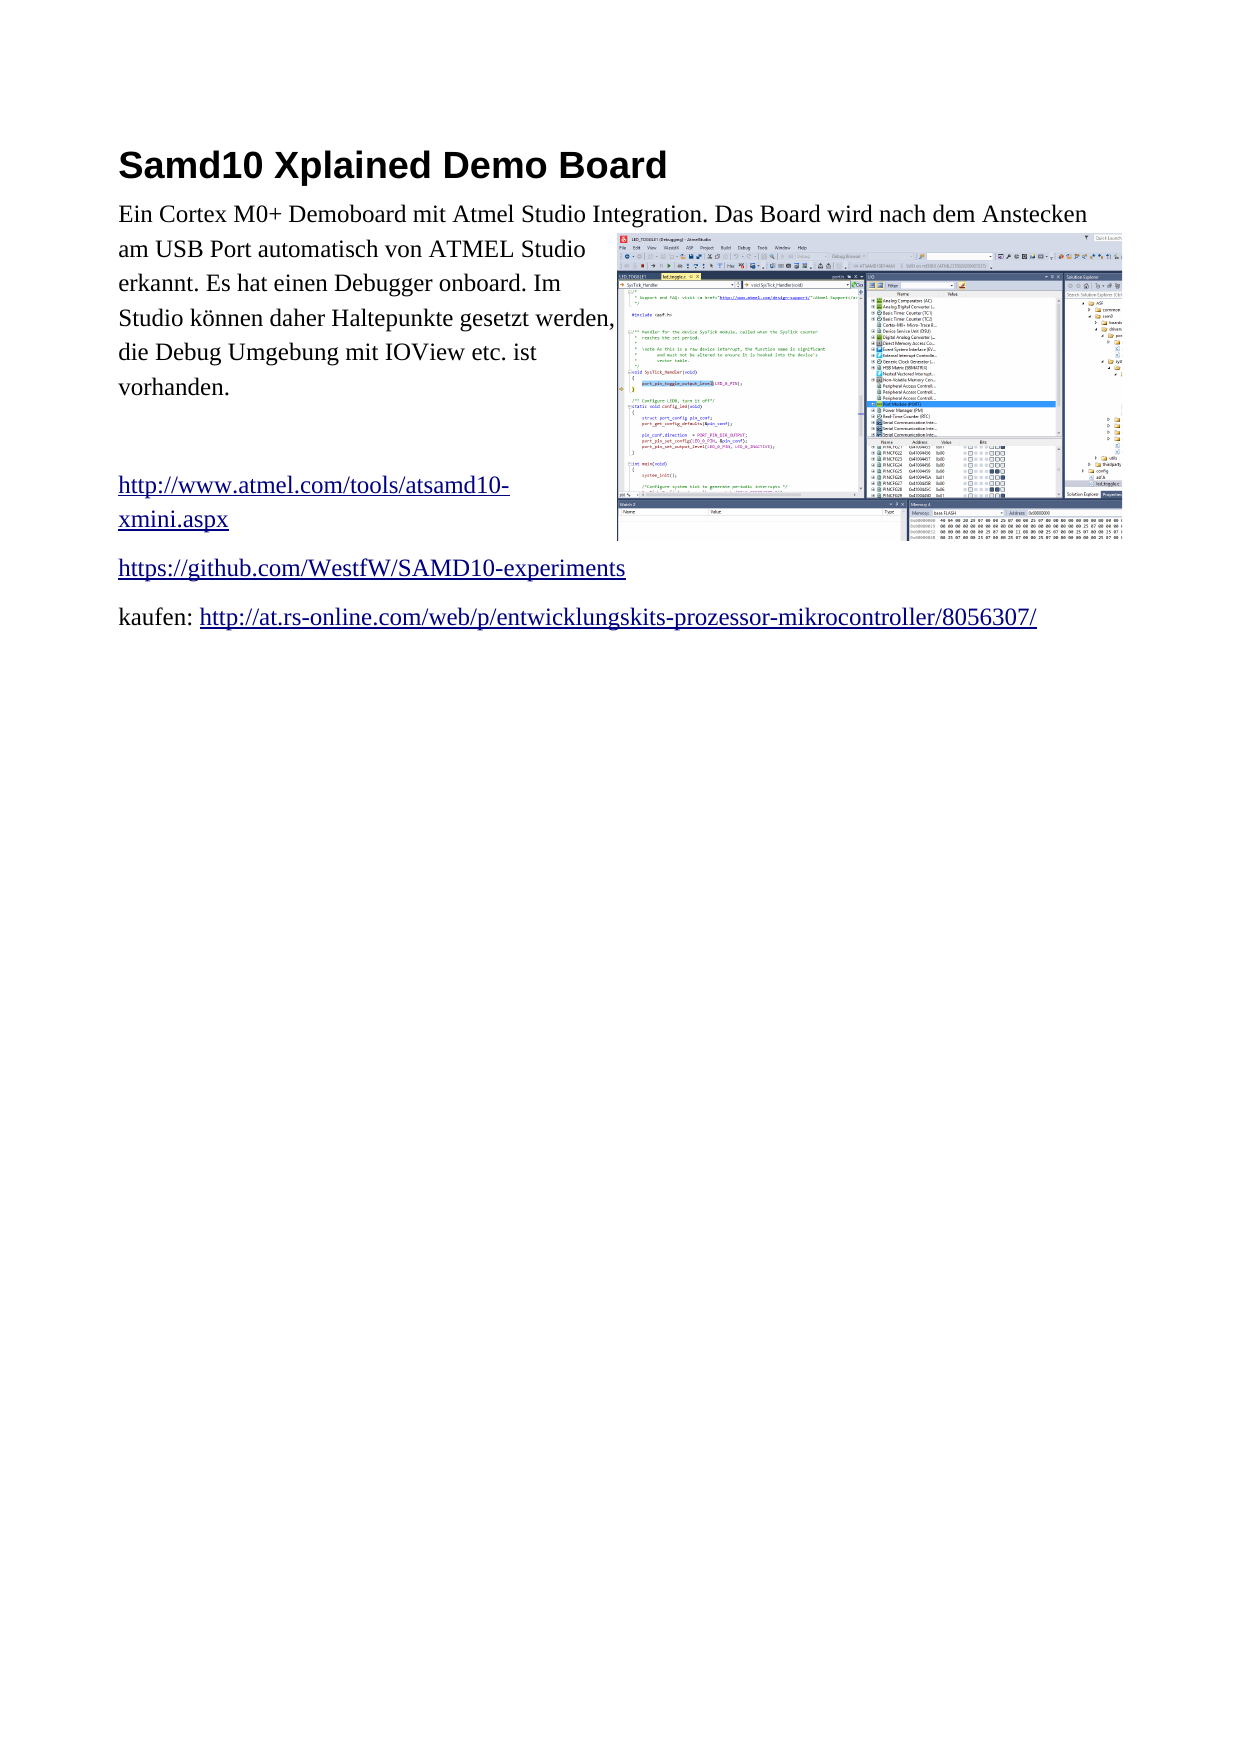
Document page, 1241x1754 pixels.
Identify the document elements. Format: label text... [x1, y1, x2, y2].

text https://github.com/WestfW/SAMD10-experiments [118, 553, 1122, 582]
text Ein Cortex M0+ Demoboard mit Atmel Studio Integration. Das Board wird nach dem Anstecken am USB Port automatisch von ATMEL Studio erkannt. Es hat einen Debugger onboard. Im Studio können daher Haltepunkte gesetzt werden, die Debug Umgebung mit IOView etc. ist vorhanden. [118, 199, 1122, 400]
subtitle Samd10 Xplained Demo Board [118, 143, 1122, 187]
text kaufen: http://at.rs-online.com/web/p/entwicklungskits-prozessor-mikrocontroller/8056307/ [118, 602, 1122, 631]
text http://www.atmel.com/tools/atsamd10-xmini.aspx [118, 470, 617, 533]
picture [617, 233, 1123, 541]
